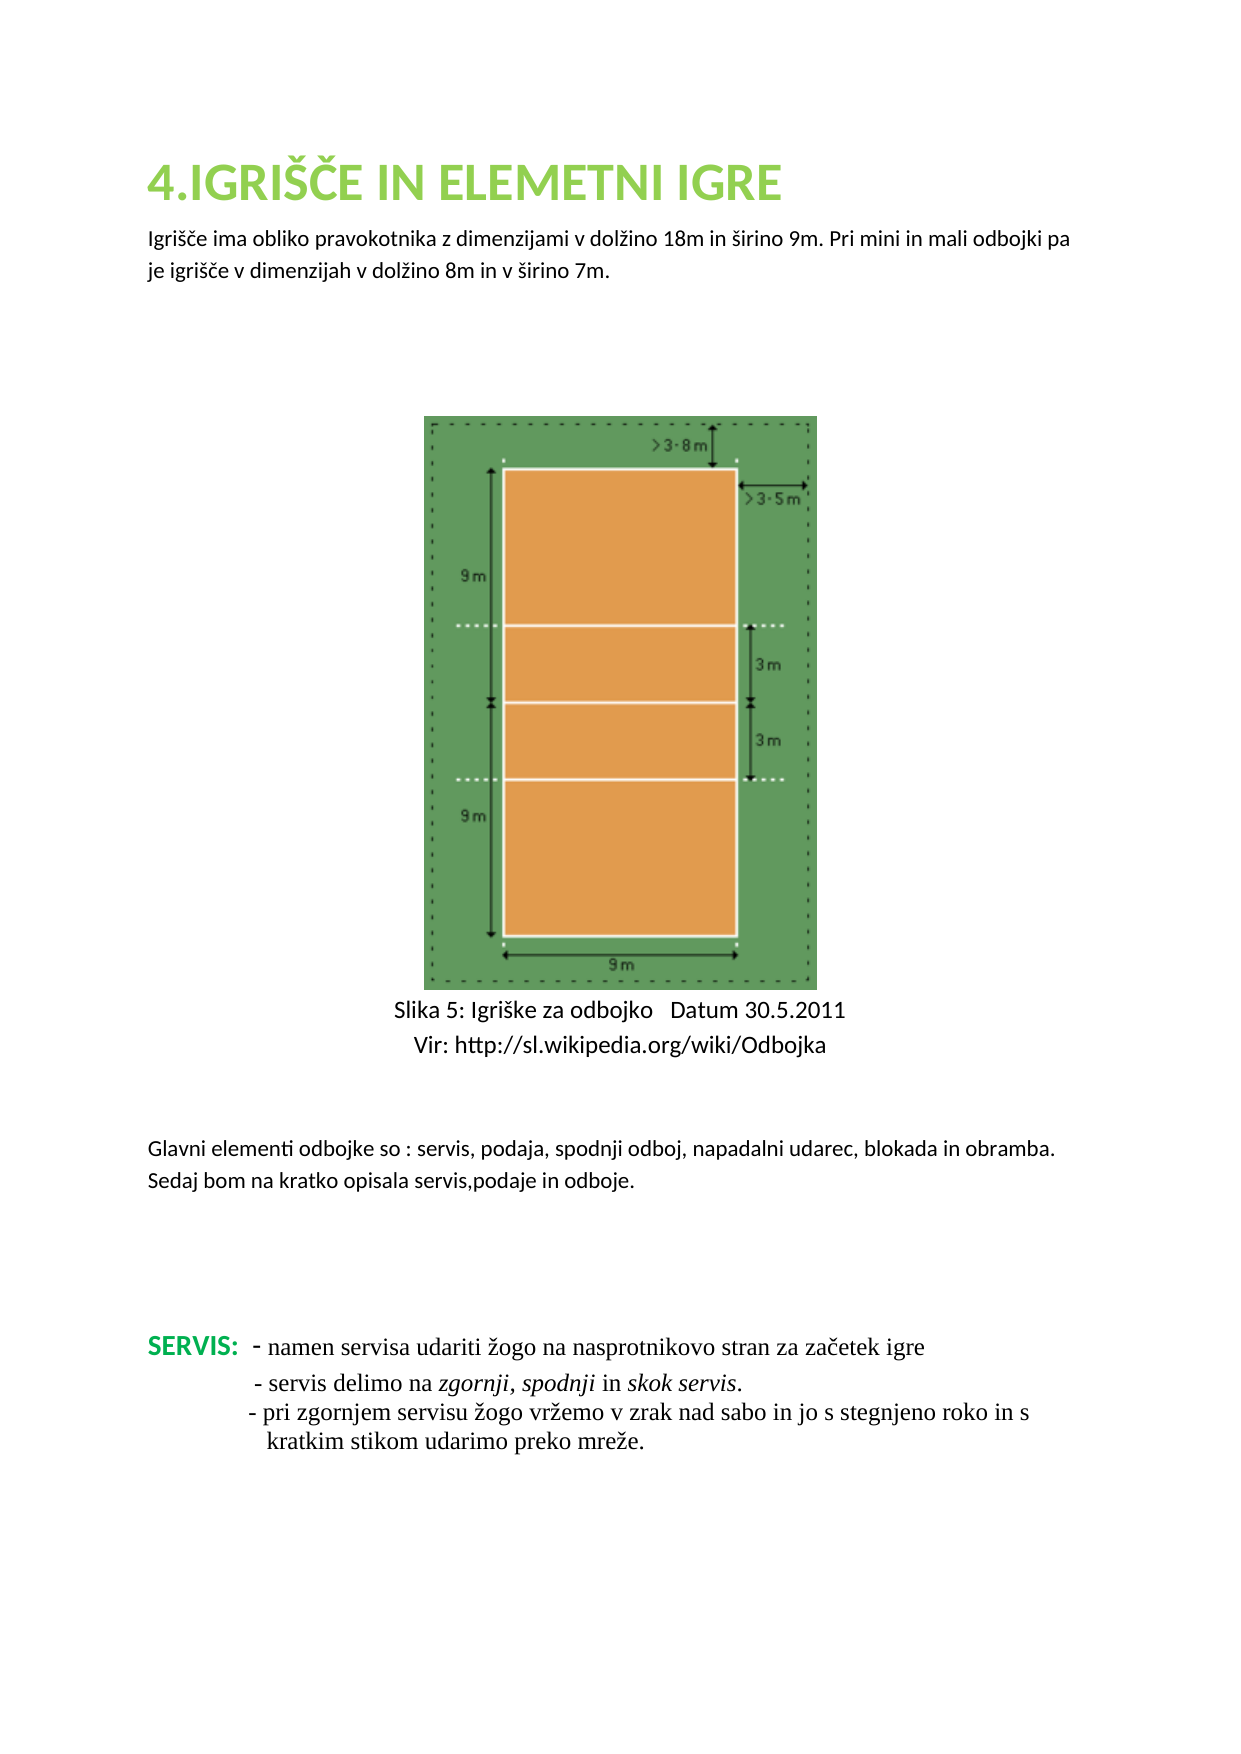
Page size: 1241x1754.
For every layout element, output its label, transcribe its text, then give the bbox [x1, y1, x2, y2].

text Igrišče ima obliko pravokotnika z dimenzijami v dolžino 18m in širino 9m. Pri mini in mali odbojki pa je igrišče v dimenzijah v dolžino 8m in v širino 7m. [148, 224, 1093, 284]
text SERVIS: - namen servisa udariti žogo na nasprotnikovo stran za začetek igre [148, 1327, 1093, 1363]
text - servis delimo na zgornji, spodnji in skok servis. [148, 1368, 1093, 1397]
text Slika 5: Igriške za odbojko Datum 30.5.2011 [148, 994, 1093, 1025]
picture [424, 416, 817, 990]
text Vir: http://sl.wikipedia.org/wiki/Odbojka [148, 1029, 1093, 1060]
text - pri zgornjem servisu žogo vržemo v zrak nad sabo in jo s stegnjeno roko in s [148, 1397, 1093, 1426]
text Sedaj bom na kratko opisala servis,podaje in odboje. [148, 1166, 1093, 1194]
text 4.IGRIŠČE IN ELEMETNI IGRE [148, 148, 1093, 214]
text Glavni elementi odbojke so : servis, podaja, spodnji odboj, napadalni udarec, blokada in obramba. [148, 1134, 1093, 1162]
text kratkim stikom udarimo preko mreže. [148, 1426, 1093, 1454]
